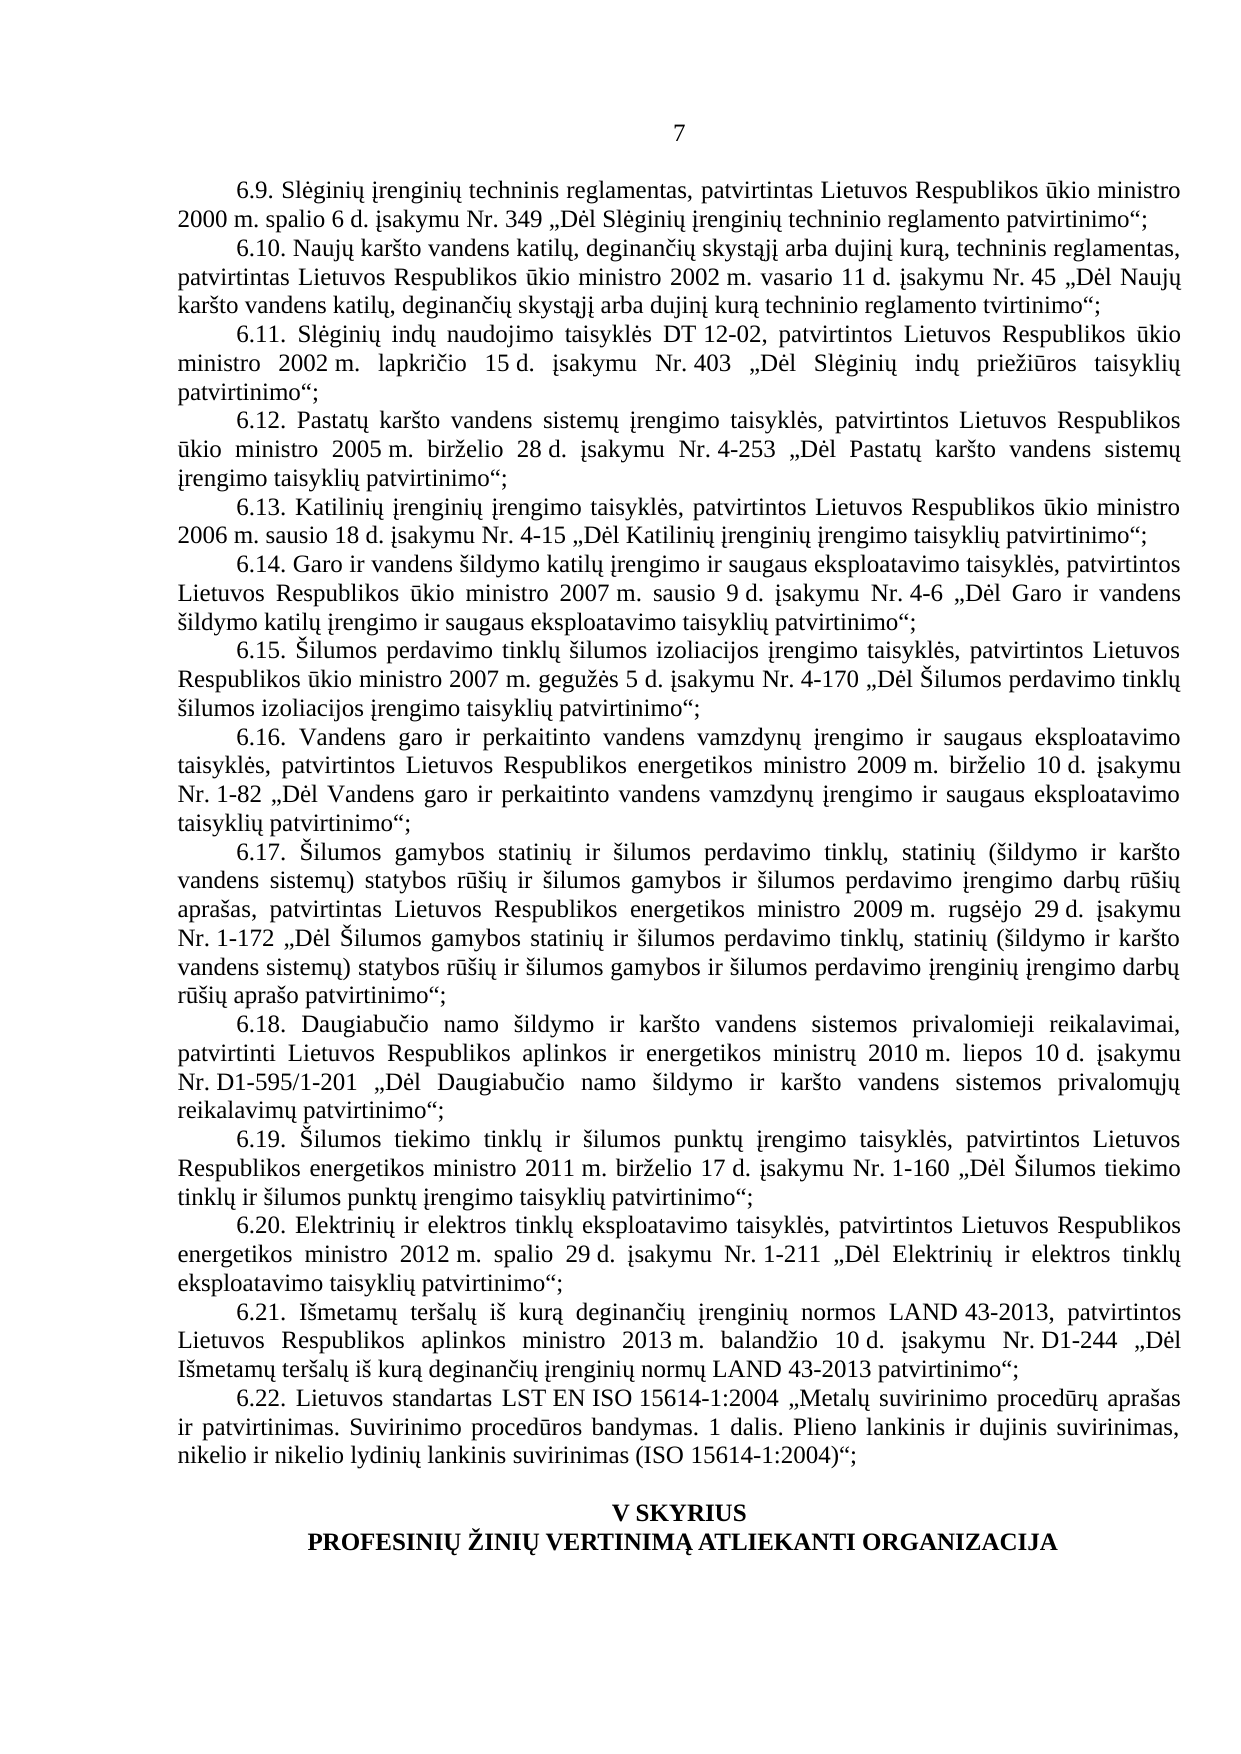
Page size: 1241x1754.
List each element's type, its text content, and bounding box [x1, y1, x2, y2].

text V SKYRIUS [177, 1498, 1181, 1527]
text 6.14. Garo ir vandens šildymo katilų įrengimo ir saugaus eksploatavimo taisyklės, patvirtintos Lietuvos Respublikos ūkio ministro 2007 m. sausio 9 d. įsakymu Nr. 4-6 „Dėl Garo ir vandens šildymo katilų įrengimo ir saugaus eksploatavimo taisyklių patvirtinimo“; [177, 549, 1181, 636]
text 6.11. Slėginių indų naudojimo taisyklės DT 12-02, patvirtintos Lietuvos Respublikos ūkio ministro 2002 m. lapkričio 15 d. įsakymu Nr. 403 „Dėl Slėginių indų priežiūros taisyklių patvirtinimo“; [177, 319, 1181, 406]
text 6.10. Naujų karšto vandens katilų, deginančių skystąjį arba dujinį kurą, techninis reglamentas, patvirtintas Lietuvos Respublikos ūkio ministro 2002 m. vasario 11 d. įsakymu Nr. 45 „Dėl Naujų karšto vandens katilų, deginančių skystąjį arba dujinį kurą techninio reglamento tvirtinimo“; [177, 233, 1181, 319]
text 6.15. Šilumos perdavimo tinklų šilumos izoliacijos įrengimo taisyklės, patvirtintos Lietuvos Respublikos ūkio ministro 2007 m. gegužės 5 d. įsakymu Nr. 4-170 „Dėl Šilumos perdavimo tinklų šilumos izoliacijos įrengimo taisyklių patvirtinimo“; [177, 636, 1181, 722]
text 6.21. Išmetamų teršalų iš kurą deginančių įrenginių normos LAND 43-2013, patvirtintos Lietuvos Respublikos aplinkos ministro 2013 m. balandžio 10 d. įsakymu Nr. D1-244 „Dėl Išmetamų teršalų iš kurą deginančių įrenginių normų LAND 43-2013 patvirtinimo“; [177, 1297, 1181, 1383]
text 6.16. Vandens garo ir perkaitinto vandens vamzdynų įrengimo ir saugaus eksploatavimo taisyklės, patvirtintos Lietuvos Respublikos energetikos ministro 2009 m. birželio 10 d. įsakymu Nr. 1-82 „Dėl Vandens garo ir perkaitinto vandens vamzdynų įrengimo ir saugaus eksploatavimo taisyklių patvirtinimo“; [177, 722, 1181, 837]
text 6.19. Šilumos tiekimo tinklų ir šilumos punktų įrengimo taisyklės, patvirtintos Lietuvos Respublikos energetikos ministro 2011 m. birželio 17 d. įsakymu Nr. 1-160 „Dėl Šilumos tiekimo tinklų ir šilumos punktų įrengimo taisyklių patvirtinimo“; [177, 1124, 1181, 1211]
text 6.9. Slėginių įrenginių techninis reglamentas, patvirtintas Lietuvos Respublikos ūkio ministro 2000 m. spalio 6 d. įsakymu Nr. 349 „Dėl Slėginių įrenginių techninio reglamento patvirtinimo“; [177, 176, 1181, 233]
text 6.18. Daugiabučio namo šildymo ir karšto vandens sistemos privalomieji reikalavimai, patvirtinti Lietuvos Respublikos aplinkos ir energetikos ministrų 2010 m. liepos 10 d. įsakymu Nr. D1-595/1-201 „Dėl Daugiabučio namo šildymo ir karšto vandens sistemos privalomųjų reikalavimų patvirtinimo“; [177, 1009, 1181, 1124]
text PROFESINIŲ ŽINIŲ VERTINIMĄ ATLIEKANTI ORGANIZACIJA [177, 1527, 1181, 1556]
text 6.20. Elektrinių ir elektros tinklų eksploatavimo taisyklės, patvirtintos Lietuvos Respublikos energetikos ministro 2012 m. spalio 29 d. įsakymu Nr. 1-211 „Dėl Elektrinių ir elektros tinklų eksploatavimo taisyklių patvirtinimo“; [177, 1211, 1181, 1297]
text 6.17. Šilumos gamybos statinių ir šilumos perdavimo tinklų, statinių (šildymo ir karšto vandens sistemų) statybos rūšių ir šilumos gamybos ir šilumos perdavimo įrengimo darbų rūšių aprašas, patvirtintas Lietuvos Respublikos energetikos ministro 2009 m. rugsėjo 29 d. įsakymu Nr. 1-172 „Dėl Šilumos gamybos statinių ir šilumos perdavimo tinklų, statinių (šildymo ir karšto vandens sistemų) statybos rūšių ir šilumos gamybos ir šilumos perdavimo įrenginių įrengimo darbų rūšių aprašo patvirtinimo“; [177, 837, 1181, 1009]
text 6.12. Pastatų karšto vandens sistemų įrengimo taisyklės, patvirtintos Lietuvos Respublikos ūkio ministro 2005 m. birželio 28 d. įsakymu Nr. 4-253 „Dėl Pastatų karšto vandens sistemų įrengimo taisyklių patvirtinimo“; [177, 406, 1181, 492]
text 6.13. Katilinių įrenginių įrengimo taisyklės, patvirtintos Lietuvos Respublikos ūkio ministro 2006 m. sausio 18 d. įsakymu Nr. 4-15 „Dėl Katilinių įrenginių įrengimo taisyklių patvirtinimo“; [177, 492, 1181, 549]
text 6.22. Lietuvos standartas LST EN ISO 15614-1:2004 „Metalų suvirinimo procedūrų aprašas ir patvirtinimas. Suvirinimo procedūros bandymas. 1 dalis. Plieno lankinis ir dujinis suvirinimas, nikelio ir nikelio lydinių lankinis suvirinimas (ISO 15614-1:2004)“; [177, 1383, 1181, 1469]
